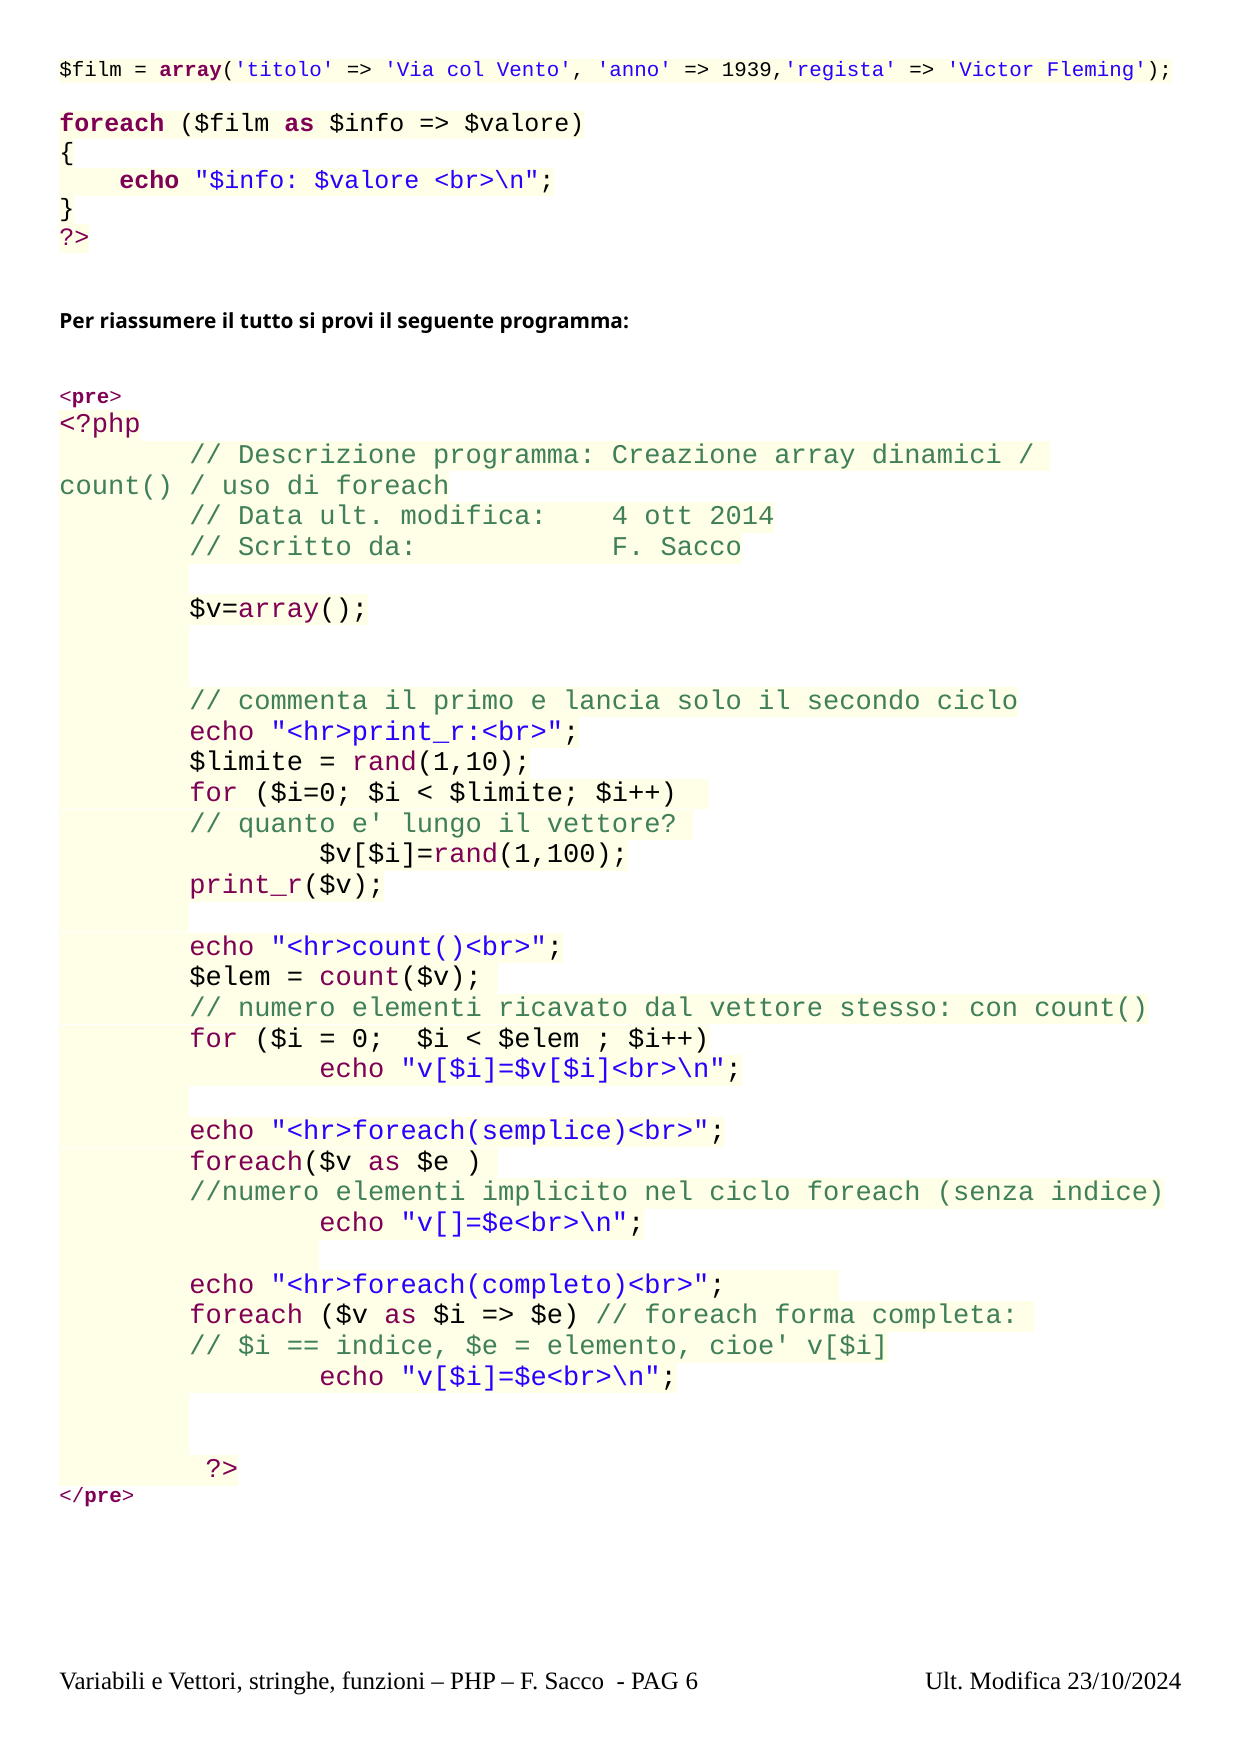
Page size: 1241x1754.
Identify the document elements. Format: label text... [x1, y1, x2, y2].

text foreach($v as $e ) [59, 1147, 1181, 1178]
text { [59, 139, 1181, 168]
text // commenta il primo e lancia solo il secondo ciclo [59, 687, 1181, 717]
text // Scritto da: F. Sacco [59, 533, 1181, 564]
text $film = array('titolo' => 'Via col Vento', 'anno' => 1939,'regista' => 'Victor Fleming'); [59, 59, 1181, 83]
text $limite = rand(1,10); [59, 748, 1181, 779]
text // Data ult. modifica: 4 ott 2014 [59, 502, 1181, 533]
text ?> [59, 224, 1181, 253]
text for ($i = 0; $i < $elem ; $i++) [59, 1024, 1181, 1055]
text echo "<hr>count()<br>"; [59, 932, 1181, 963]
text } [59, 196, 1181, 224]
text // $i == indice, $e = elemento, cioe' v[$i] [59, 1332, 1181, 1363]
text for ($i=0; $i < $limite; $i++) [59, 779, 1181, 809]
text echo "v[$i]=$v[$i]<br>\n"; [59, 1055, 1181, 1086]
text echo "<hr>foreach(semplice)<br>"; [59, 1117, 1181, 1147]
text print_r($v); [59, 871, 1181, 902]
text echo "$info: $valore <br>\n"; [59, 168, 1181, 196]
text <pre> [59, 386, 1181, 410]
text </pre> [59, 1486, 1181, 1509]
text echo "<hr>print_r:<br>"; [59, 717, 1181, 748]
text foreach ($v as $i => $e) // foreach forma completa: [59, 1301, 1181, 1332]
text echo "v[]=$e<br>\n"; [59, 1209, 1181, 1240]
text echo "v[$i]=$e<br>\n"; [59, 1363, 1181, 1393]
text // numero elementi ricavato dal vettore stesso: con count() [59, 994, 1181, 1024]
text ?> [59, 1455, 1181, 1486]
text $elem = count($v); [59, 963, 1181, 994]
text foreach ($film as $info => $valore) [59, 111, 1181, 139]
text //numero elementi implicito nel ciclo foreach (senza indice) [59, 1178, 1181, 1209]
text // Descrizione programma: Creazione array dinamici / count() / uso di foreach [59, 441, 1181, 502]
text <?php [59, 410, 1181, 441]
text $v=array(); [59, 594, 1181, 625]
text $v[$i]=rand(1,100); [59, 840, 1181, 871]
text // quanto e' lungo il vettore? [59, 809, 1181, 840]
text echo "<hr>foreach(completo)<br>"; [59, 1270, 1181, 1301]
text Per riassumere il tutto si provi il seguente programma: [59, 306, 1181, 334]
